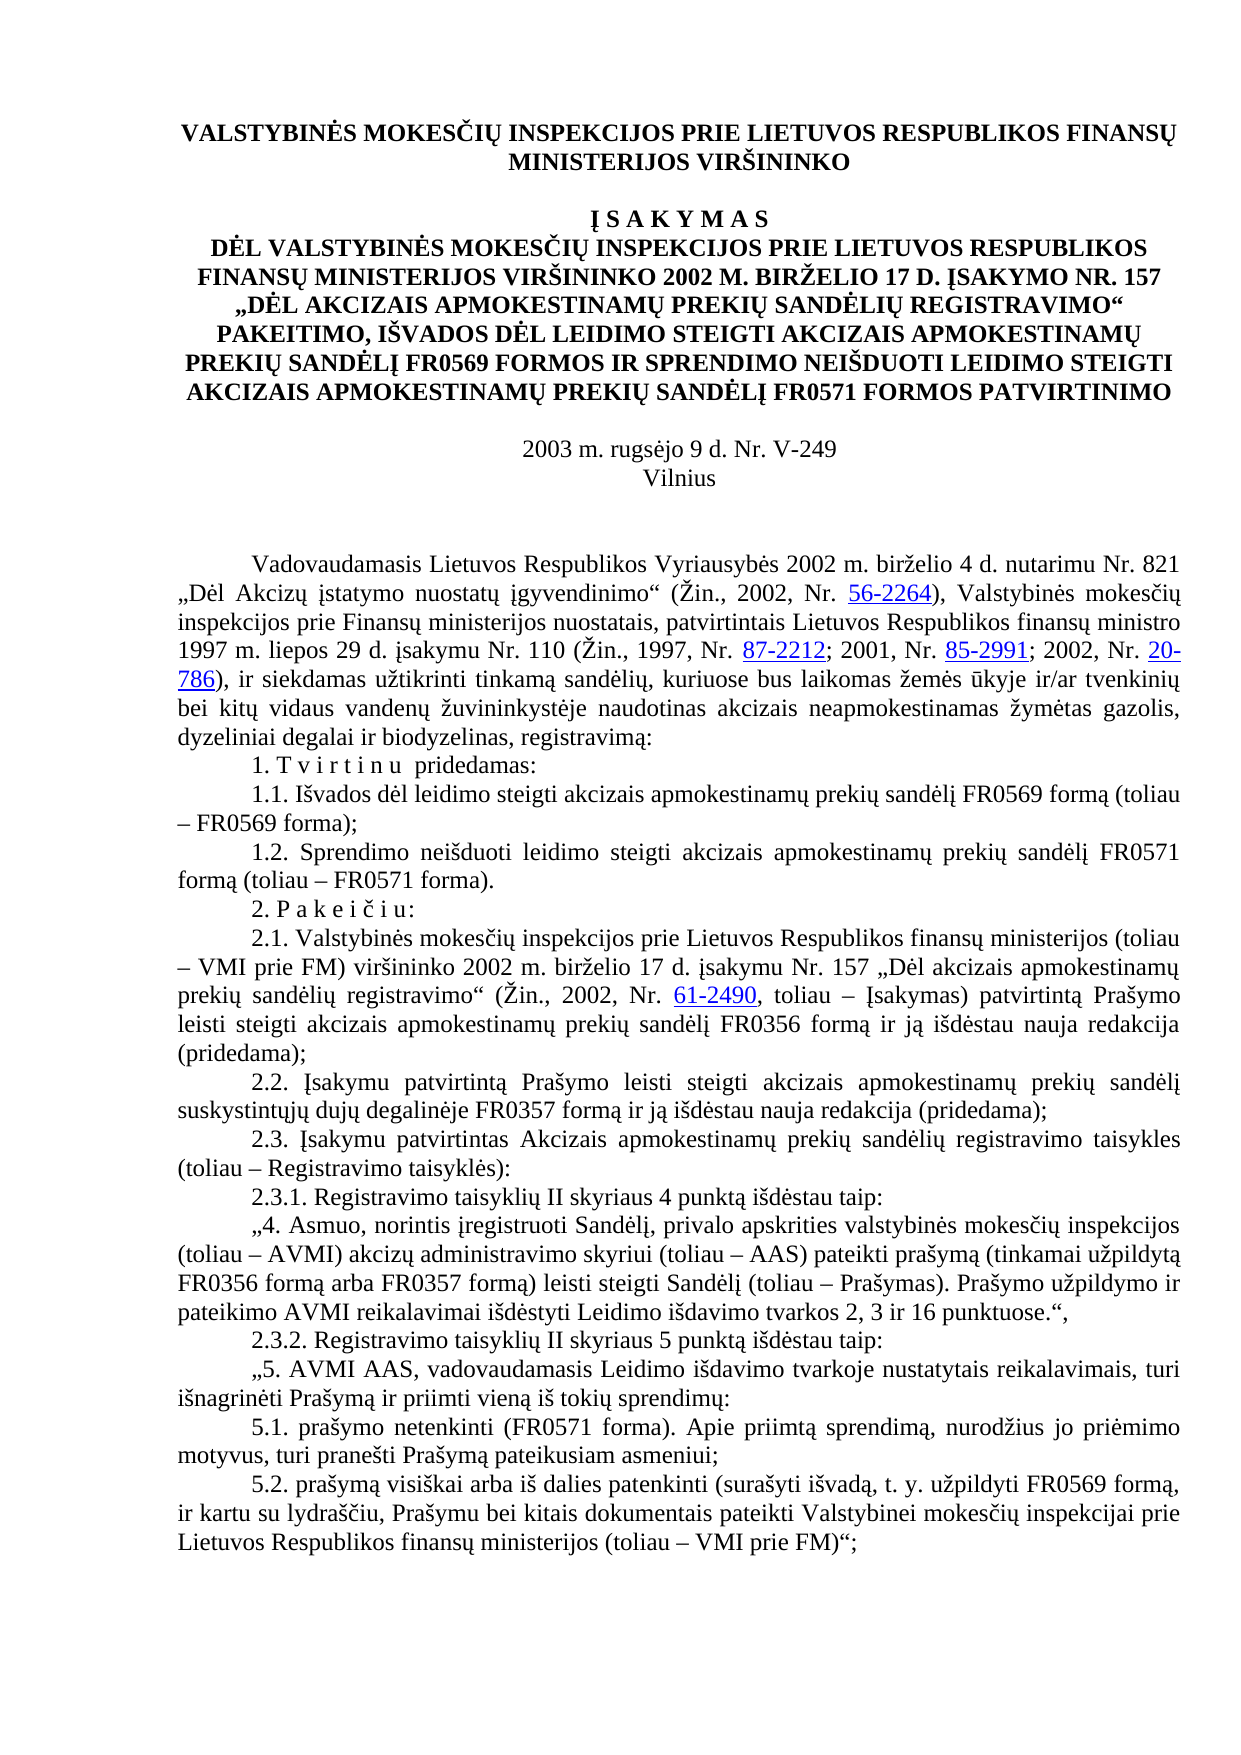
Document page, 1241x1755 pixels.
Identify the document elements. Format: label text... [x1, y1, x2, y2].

text 2.3. Įsakymu patvirtintas Akcizais apmokestinamų prekių sandėlių registravimo taisykles (toliau – Registravimo taisyklės): [177, 1124, 1181, 1182]
text Į S A K Y M A S [177, 204, 1181, 233]
text VALSTYBINĖS MOKESČIŲ INSPEKCIJOS PRIE LIETUVOS RESPUBLIKOS FINANSŲ MINISTERIJOS VIRŠININKO [177, 118, 1181, 176]
text 2.2. Įsakymu patvirtintą Prašymo leisti steigti akcizais apmokestinamų prekių sandėlį suskystintųjų dujų degalinėje FR0357 formą ir ją išdėstau nauja redakcija (pridedama); [177, 1067, 1181, 1124]
text 2003 m. rugsėjo 9 d. Nr. V-249 [177, 434, 1181, 463]
text 5.2. prašymą visiškai arba iš dalies patenkinti (surašyti išvadą, t. y. užpildyti FR0569 formą, ir kartu su lydraščiu, Prašymu bei kitais dokumentais pateikti Valstybinei mokesčių inspekcijai prie Lietuvos Respublikos finansų ministerijos (toliau – VMI prie FM)“; [177, 1469, 1181, 1556]
text 5.1. prašymo netenkinti (FR0571 forma). Apie priimtą sprendimą, nurodžius jo priėmimo motyvus, turi pranešti Prašymą pateikusiam asmeniui; [177, 1412, 1181, 1469]
text 1.2. Sprendimo neišduoti leidimo steigti akcizais apmokestinamų prekių sandėlį FR0571 formą (toliau – FR0571 forma). [177, 837, 1181, 894]
text 2.1. Valstybinės mokesčių inspekcijos prie Lietuvos Respublikos finansų ministerijos (toliau – VMI prie FM) viršininko 2002 m. birželio 17 d. įsakymu Nr. 157 „Dėl akcizais apmokestinamų prekių sandėlių registravimo“ (Žin., 2002, Nr. 61-2490, toliau – Įsakymas) patvirtintą Prašymo leisti steigti akcizais apmokestinamų prekių sandėlį FR0356 formą ir ją išdėstau nauja redakcija (pridedama); [177, 923, 1181, 1067]
text „5. AVMI AAS, vadovaudamasis Leidimo išdavimo tvarkoje nustatytais reikalavimais, turi išnagrinėti Prašymą ir priimti vieną iš tokių sprendimų: [177, 1354, 1181, 1412]
text Vilnius [177, 463, 1181, 492]
text Vadovaudamasis Lietuvos Respublikos Vyriausybės 2002 m. birželio 4 d. nutarimu Nr. 821 „Dėl Akcizų įstatymo nuostatų įgyvendinimo“ (Žin., 2002, Nr. 56-2264), Valstybinės mokesčių inspekcijos prie Finansų ministerijos nuostatais, patvirtintais Lietuvos Respublikos finansų ministro 1997 m. liepos 29 d. įsakymu Nr. 110 (Žin., 1997, Nr. 87-2212; 2001, Nr. 85-2991; 2002, Nr. 20-786), ir siekdamas užtikrinti tinkamą sandėlių, kuriuose bus laikomas žemės ūkyje ir/ar tvenkinių bei kitų vidaus vandenų žuvininkystėje naudotinas akcizais neapmokestinamas žymėtas gazolis, dyzeliniai degalai ir biodyzelinas, registravimą: [177, 549, 1181, 751]
text „4. Asmuo, norintis įregistruoti Sandėlį, privalo apskrities valstybinės mokesčių inspekcijos (toliau – AVMI) akcizų administravimo skyriui (toliau – AAS) pateikti prašymą (tinkamai užpildytą FR0356 formą arba FR0357 formą) leisti steigti Sandėlį (toliau – Prašymas). Prašymo užpildymo ir pateikimo AVMI reikalavimai išdėstyti Leidimo išdavimo tvarkos 2, 3 ir 16 punktuose.“, [177, 1211, 1181, 1326]
text 1.1. Išvados dėl leidimo steigti akcizais apmokestinamų prekių sandėlį FR0569 formą (toliau – FR0569 forma); [177, 779, 1181, 837]
text 2.3.2. Registravimo taisyklių II skyriaus 5 punktą išdėstau taip: [177, 1326, 1181, 1354]
text DĖL VALSTYBINĖS MOKESČIŲ INSPEKCIJOS PRIE LIETUVOS RESPUBLIKOS FINANSŲ MINISTERIJOS VIRŠININKO 2002 M. BIRŽELIO 17 D. ĮSAKYMO NR. 157 „DĖL AKCIZAIS APMOKESTINAMŲ PREKIŲ SANDĖLIŲ REGISTRAVIMO“ PAKEITIMO, IŠVADOS DĖL LEIDIMO STEIGTI AKCIZAIS APMOKESTINAMŲ PREKIŲ SANDĖLĮ FR0569 FORMOS IR SPRENDIMO NEIŠDUOTI LEIDIMO STEIGTI AKCIZAIS APMOKESTINAMŲ PREKIŲ SANDĖLĮ FR0571 FORMOS PATVIRTINIMO [177, 233, 1181, 406]
text 1. Tvirtinu pridedamas: [177, 751, 1181, 779]
text 2.3.1. Registravimo taisyklių II skyriaus 4 punktą išdėstau taip: [177, 1182, 1181, 1211]
text 2. Pakeičiu: [177, 894, 1181, 923]
